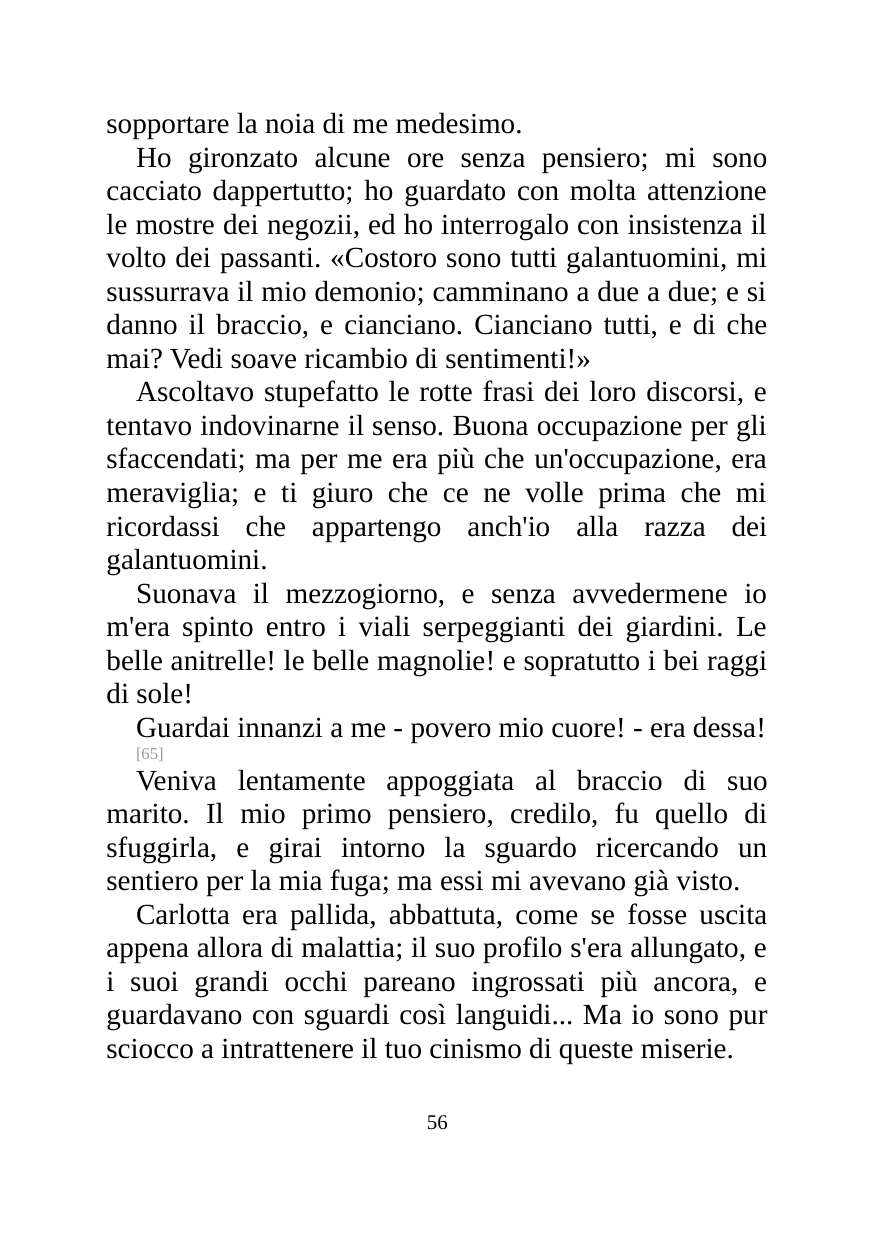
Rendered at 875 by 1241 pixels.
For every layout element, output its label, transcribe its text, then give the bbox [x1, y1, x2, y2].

text sopportare la noia di me medesimo. [106, 106, 768, 140]
text Ho gironzato alcune ore senza pensiero; mi sono cacciato dappertutto; ho guardato con molta attenzione le mostre dei negozii, ed ho interrogalo con insistenza il volto dei passanti. «Costoro sono tutti galantuomini, mi sussurrava il mio demonio; camminano a due a due; e si danno il braccio, e cianciano. Cianciano tutti, e di che mai? Vedi soave ricambio di sentimenti!» [106, 140, 768, 374]
text Carlotta era pallida, abbattuta, come se fosse uscita appena allora di malattia; il suo profilo s'era allungato, e i suoi grandi occhi pareano ingrossati più ancora, e guardavano con sguardi così languidi... Ma io sono pur sciocco a intrattenere il tuo cinismo di queste miserie. [106, 897, 768, 1064]
text Veniva lentamente appoggiata al braccio di suo marito. Il mio primo pensiero, credilo, fu quello di sfuggirla, e girai intorno la sguardo ricercando un sentiero per la mia fuga; ma essi mi avevano già visto. [106, 763, 768, 897]
text Guardai innanzi a me - povero mio cuore! - era dessa! [106, 710, 768, 743]
text [65] [106, 743, 768, 763]
text Suonava il mezzogiorno, e senza avvedermene io m'era spinto entro i viali serpeggianti dei giardini. Le belle anitrelle! le belle magnolie! e sopratutto i bei raggi di sole! [106, 576, 768, 710]
text Ascoltavo stupefatto le rotte frasi dei loro discorsi, e tentavo indovinarne il senso. Buona occupazione per gli sfaccendati; ma per me era più che un'occupazione, era meraviglia; e ti giuro che ce ne volle prima che mi ricordassi che appartengo anch'io alla razza dei galantuomini. [106, 374, 768, 576]
